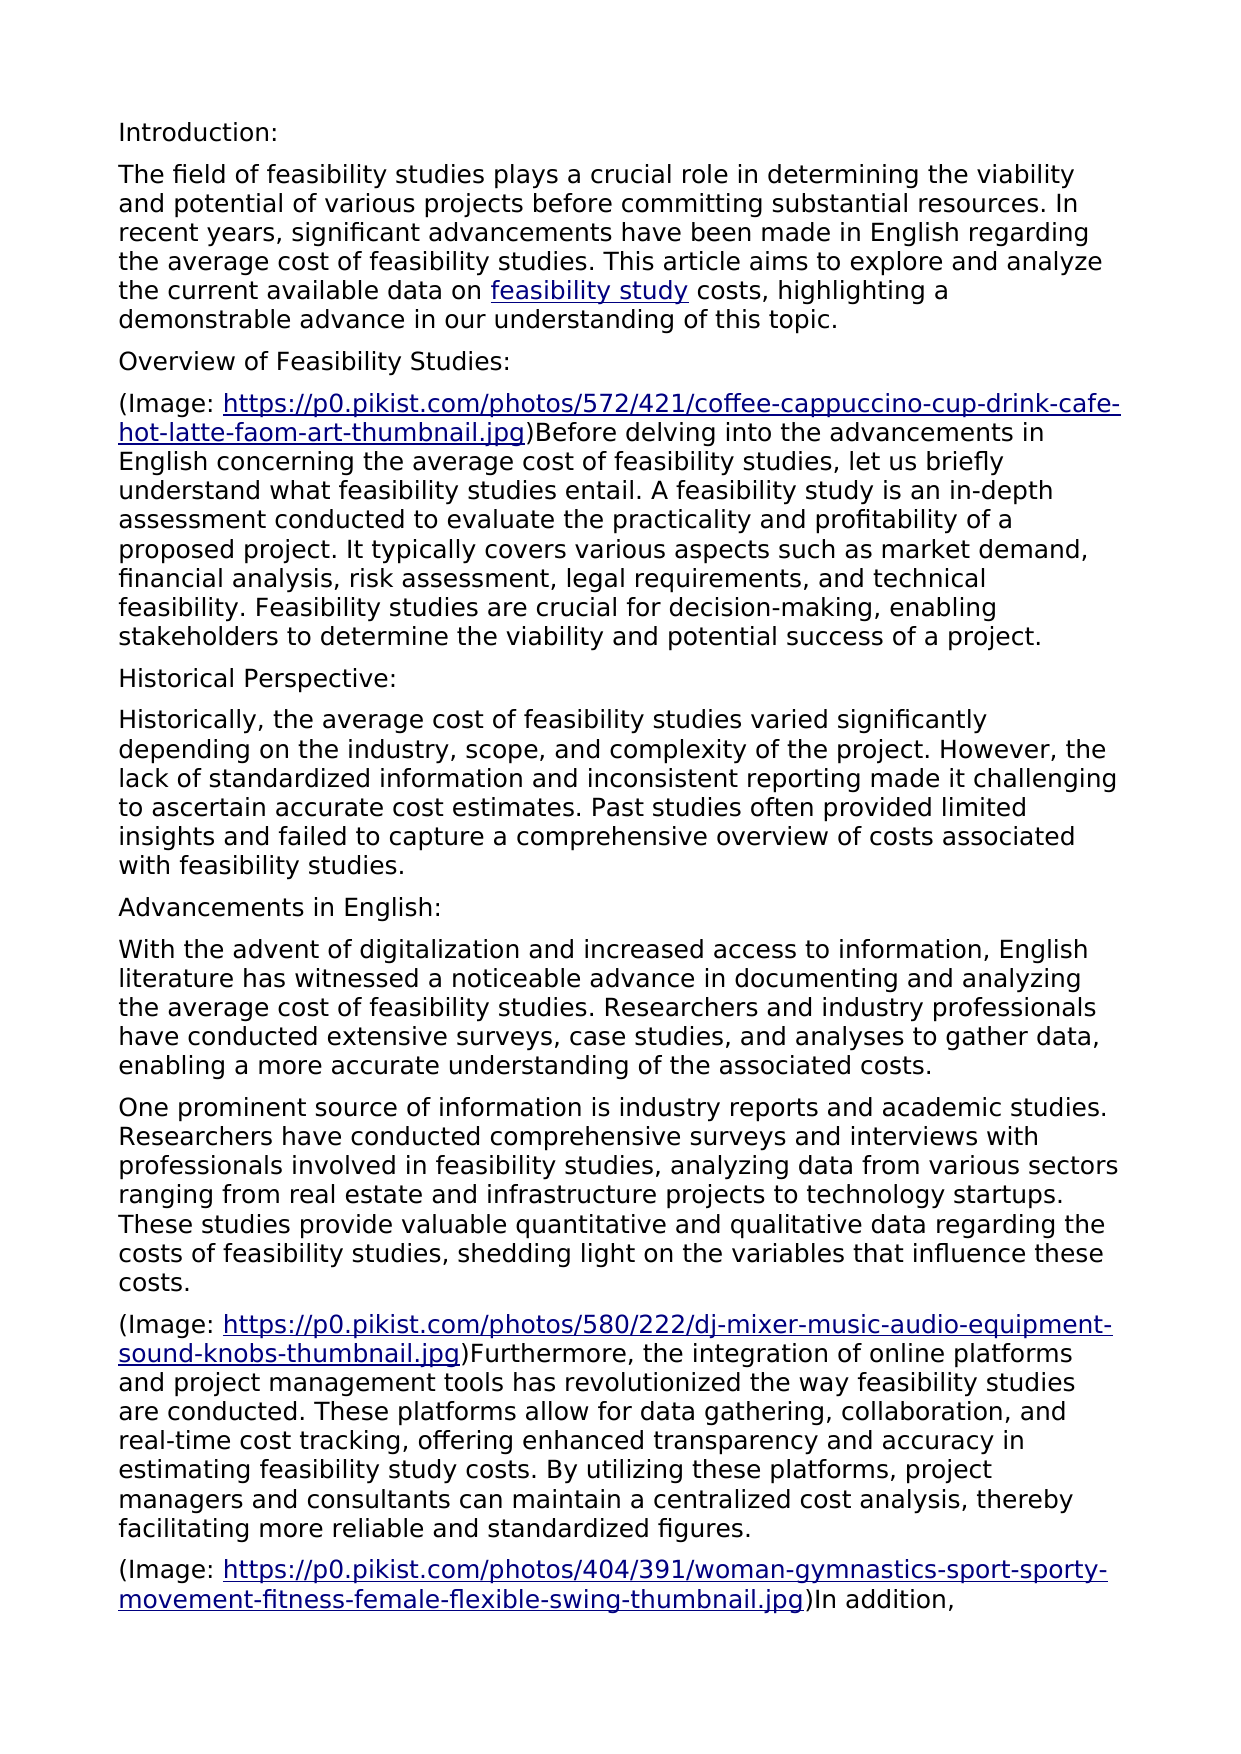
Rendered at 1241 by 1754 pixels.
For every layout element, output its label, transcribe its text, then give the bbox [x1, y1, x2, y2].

text The field of feasibility studies plays a crucial role in determining the viability and potential of various projects before committing substantial resources. In recent years, significant advancements have been made in English regarding the average cost of feasibility studies. This article aims to explore and analyze the current available data on feasibility study costs, highlighting a demonstrable advance in our understanding of this topic. [118, 160, 1122, 335]
text Historical Perspective: [118, 664, 1122, 693]
text (Image: https://p0.pikist.com/photos/404/391/woman-gymnastics-sport-sporty-movement-fitness-female-flexible-swing-thumbnail.jpg)In addition, [118, 1556, 1122, 1614]
text One prominent source of information is industry reports and academic studies. Researchers have conducted comprehensive surveys and interviews with professionals involved in feasibility studies, analyzing data from various sectors ranging from real estate and infrastructure projects to technology startups. These studies provide valuable quantitative and qualitative data regarding the costs of feasibility studies, shedding light on the variables that influence these costs. [118, 1093, 1122, 1297]
text Historically, the average cost of feasibility studies varied significantly depending on the industry, scope, and complexity of the project. However, the lack of standardized information and inconsistent reporting made it challenging to ascertain accurate cost estimates. Past studies often provided limited insights and failed to capture a comprehensive overview of costs associated with feasibility studies. [118, 706, 1122, 881]
text With the advent of digitalization and increased access to information, English literature has witnessed a noticeable advance in documenting and analyzing the average cost of feasibility studies. Researchers and industry professionals have conducted extensive surveys, case studies, and analyses to gather data, enabling a more accurate understanding of the associated costs. [118, 935, 1122, 1081]
text Overview of Feasibility Studies: [118, 347, 1122, 376]
text (Image: https://p0.pikist.com/photos/580/222/dj-mixer-music-audio-equipment-sound-knobs-thumbnail.jpg)Furthermore, the integration of online platforms and project management tools has revolutionized the way feasibility studies are conducted. These platforms allow for data gathering, collaboration, and real-time cost tracking, offering enhanced transparency and accuracy in estimating feasibility study costs. By utilizing these platforms, project managers and consultants can maintain a centralized cost analysis, thereby facilitating more reliable and standardized figures. [118, 1310, 1122, 1543]
text (Image: https://p0.pikist.com/photos/572/421/coffee-cappuccino-cup-drink-cafe-hot-latte-faom-art-thumbnail.jpg)Before delving into the advancements in English concerning the average cost of feasibility studies, let us briefly understand what feasibility studies entail. A feasibility study is an in-depth assessment conducted to evaluate the practicality and profitability of a proposed project. It typically covers various aspects such as market demand, financial analysis, risk assessment, legal requirements, and technical feasibility. Feasibility studies are crucial for decision-making, enabling stakeholders to determine the viability and potential success of a project. [118, 389, 1122, 651]
text Advancements in English: [118, 893, 1122, 922]
text Introduction: [118, 118, 1122, 147]
